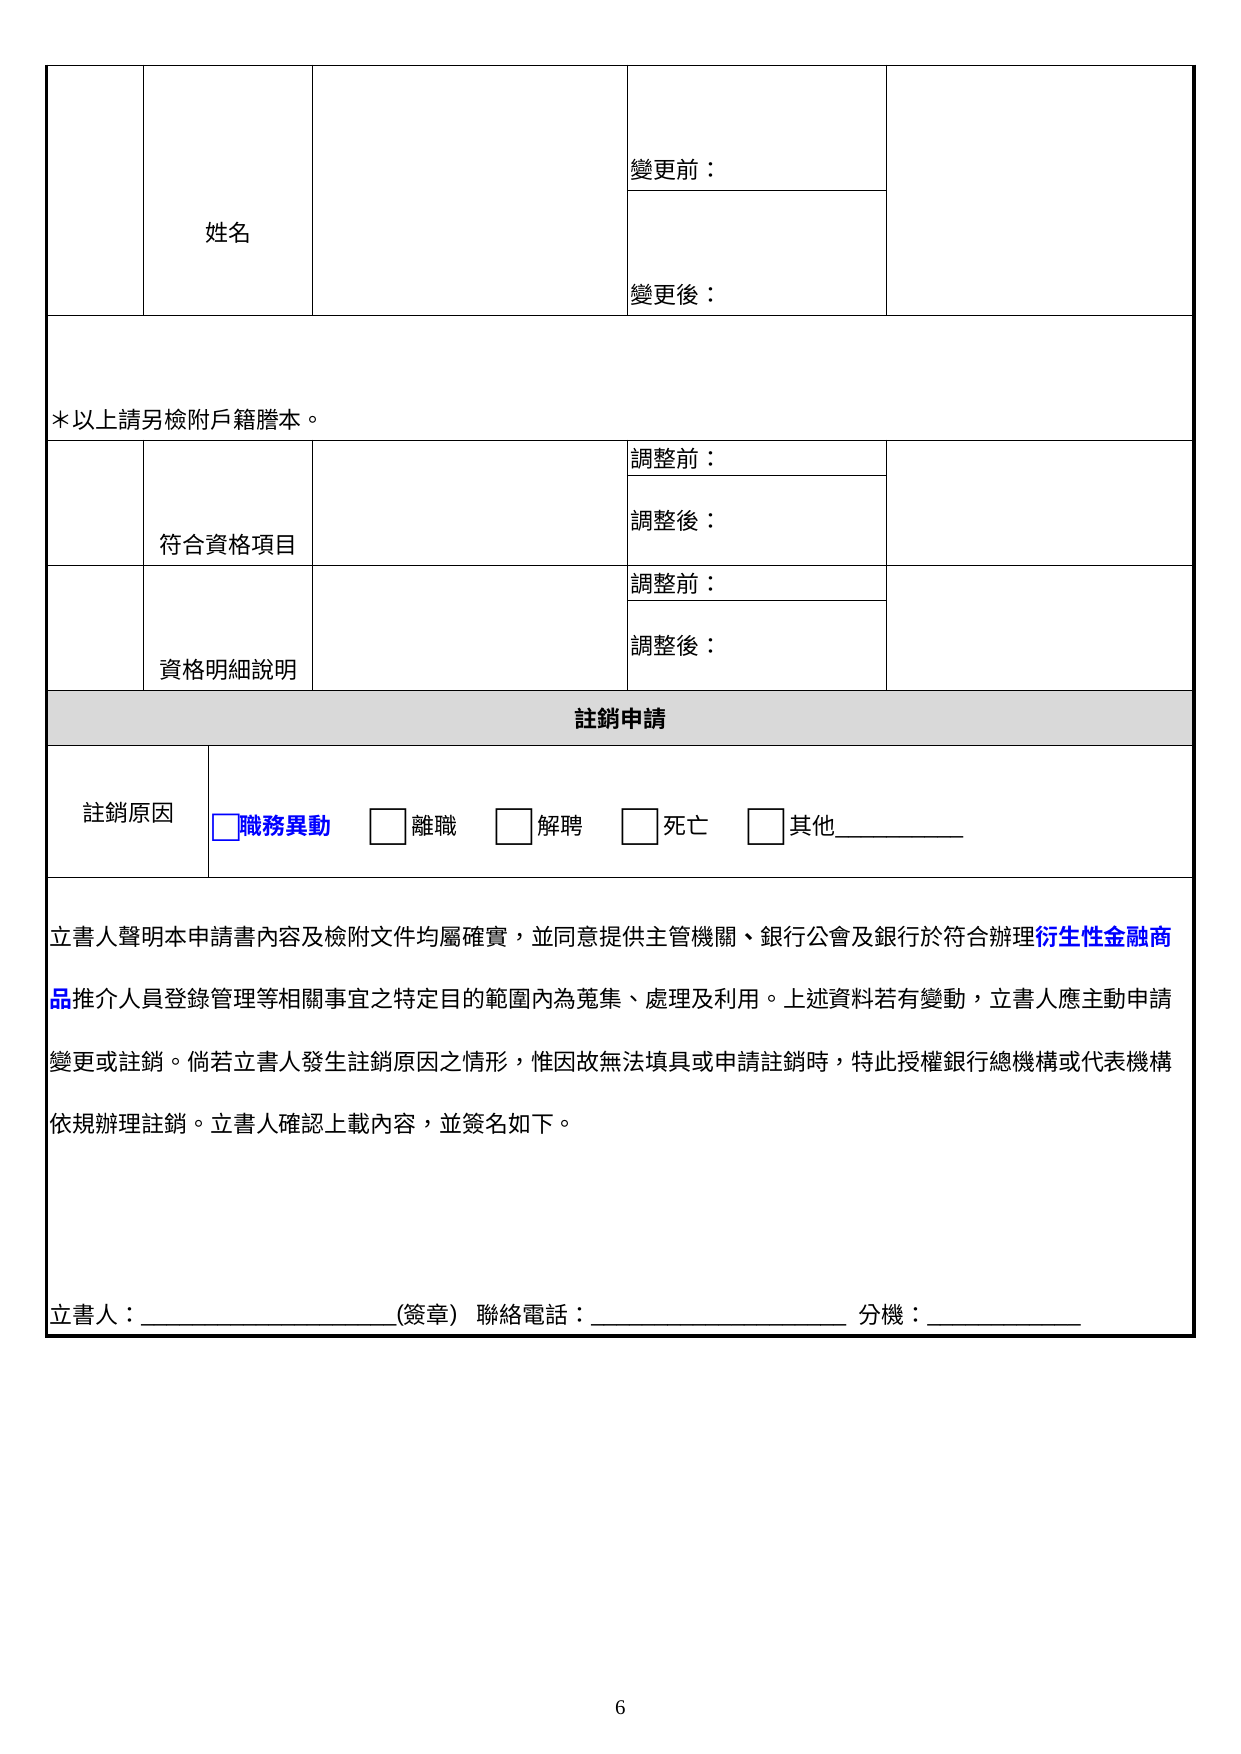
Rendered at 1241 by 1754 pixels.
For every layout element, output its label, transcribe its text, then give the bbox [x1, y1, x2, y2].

table_cell [313, 441, 627, 564]
table_cell 姓名 [144, 66, 312, 315]
table_cell 變更前： [628, 66, 886, 189]
table_cell [887, 66, 1192, 315]
table_cell 調整後： [628, 476, 886, 564]
table_cell 註銷原因 [48, 746, 208, 877]
table_cell □職務異動 □離職 □解聘 □死亡 □其他__________ [209, 746, 1192, 877]
table_cell [313, 566, 627, 689]
table_cell 資格明細說明 [144, 566, 312, 689]
table_cell 變更後： [628, 191, 886, 315]
table_cell [48, 66, 143, 315]
table_cell ＊以上請另檢附戶籍謄本。 [48, 316, 1192, 439]
table_cell 立書人聲明本申請書內容及檢附文件均屬確實，並同意提供主管機關、銀行公會及銀行於符合辦理衍生性金融商品推介人員登錄管理等相關事宜之特定目的範圍內為蒐集、處理及利用。上述資料若有變動，立書人應主動申請變更或註銷。倘若立書人發生註銷原因之情形，惟因故無法填具或申請註銷時，特此授權銀行總機構或代表機構依規辦理註銷。立書人確認上載內容，並簽名如下。 立書人：____________________(簽章) 聯絡電話：____________________ 分機：____________ [48, 878, 1192, 1334]
table_cell 符合資格項目 [144, 441, 312, 564]
table_cell 調整前： [628, 441, 886, 475]
table_cell 註銷申請 [48, 691, 1192, 745]
table_cell [887, 566, 1192, 689]
table_cell [887, 441, 1192, 564]
table_cell [48, 566, 143, 689]
table_cell [48, 441, 143, 564]
table_cell 調整後： [628, 601, 886, 689]
table_cell 調整前： [628, 566, 886, 600]
table_cell [313, 66, 627, 315]
